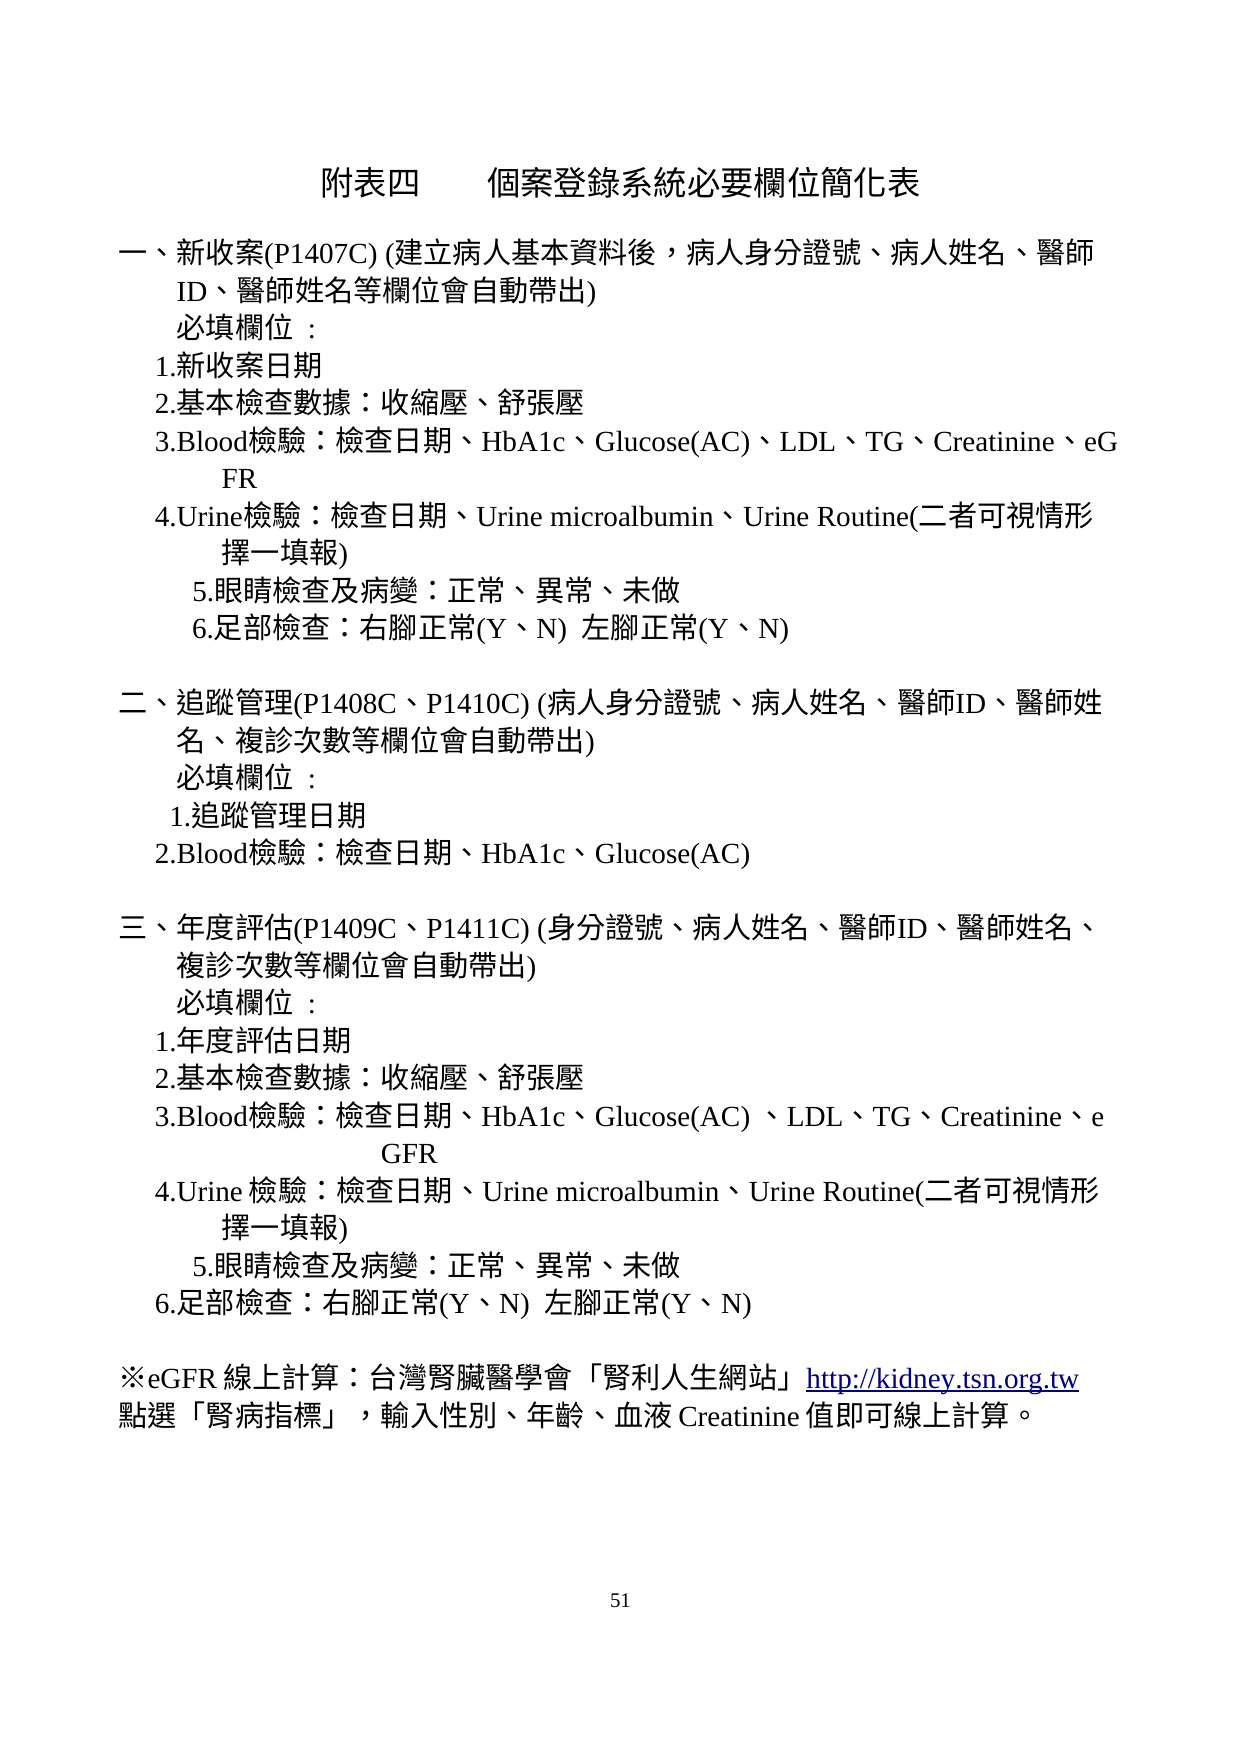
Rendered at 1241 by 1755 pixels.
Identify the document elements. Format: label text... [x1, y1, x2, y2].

text 6.足部檢查：右腳正常(Y、N) 左腳正常(Y、N) [118, 608, 1122, 646]
text 點選「腎病指標」，輸入性別、年齡、血液Creatinine值即可線上計算。 [118, 1396, 1122, 1433]
text 二、追蹤管理(P1408C、P1410C) (病人身分證號、病人姓名、醫師ID、醫師姓名、複診次數等欄位會自動帶出) [118, 683, 1122, 758]
text 1.追蹤管理日期 [118, 796, 1122, 833]
text ※eGFR線上計算：台灣腎臟醫學會「腎利人生網站」http://kidney.tsn.org.tw [118, 1358, 1122, 1396]
text 必填欄位 : [118, 758, 1122, 796]
text 2.基本檢查數據：收縮壓、舒張壓 [118, 1058, 1122, 1096]
text 2.Blood檢驗：檢查日期、HbA1c、Glucose(AC) [118, 833, 1122, 871]
text 一、新收案(P1407C) (建立病人基本資料後，病人身分證號、病人姓名、醫師ID、醫師姓名等欄位會自動帶出) [118, 233, 1122, 308]
text 5.眼睛檢查及病變：正常、異常、未做 [192, 571, 1122, 608]
text 4.Urine檢驗：檢查日期、Urine microalbumin、Urine Routine(二者可視情形擇一填報) [118, 1171, 1122, 1246]
text 附表四 個案登錄系統必要欄位簡化表 [118, 156, 1122, 205]
text 3.Blood檢驗：檢查日期、HbA1c、Glucose(AC) 、LDL、TG、Creatinine、eGFR [118, 1096, 1122, 1171]
text 1.年度評估日期 [118, 1021, 1122, 1058]
text 4.Urine檢驗：檢查日期、Urine microalbumin、Urine Routine(二者可視情形擇一填報) [118, 496, 1122, 571]
text 必填欄位 : [118, 308, 1122, 346]
text 必填欄位 : [118, 983, 1122, 1021]
text 6.足部檢查：右腳正常(Y、N) 左腳正常(Y、N) [118, 1283, 1122, 1321]
text [137, 27, 287, 121]
text 5.眼睛檢查及病變：正常、異常、未做 [192, 1246, 1122, 1283]
text 三、年度評估(P1409C、P1411C) (身分證號、病人姓名、醫師ID、醫師姓名、複診次數等欄位會自動帶出) [118, 908, 1122, 983]
text 3.Blood檢驗：檢查日期、HbA1c、Glucose(AC)、LDL、TG、Creatinine、eGFR [118, 421, 1122, 496]
text 1.新收案日期 [118, 346, 1122, 383]
text 2.基本檢查數據：收縮壓、舒張壓 [118, 383, 1122, 421]
